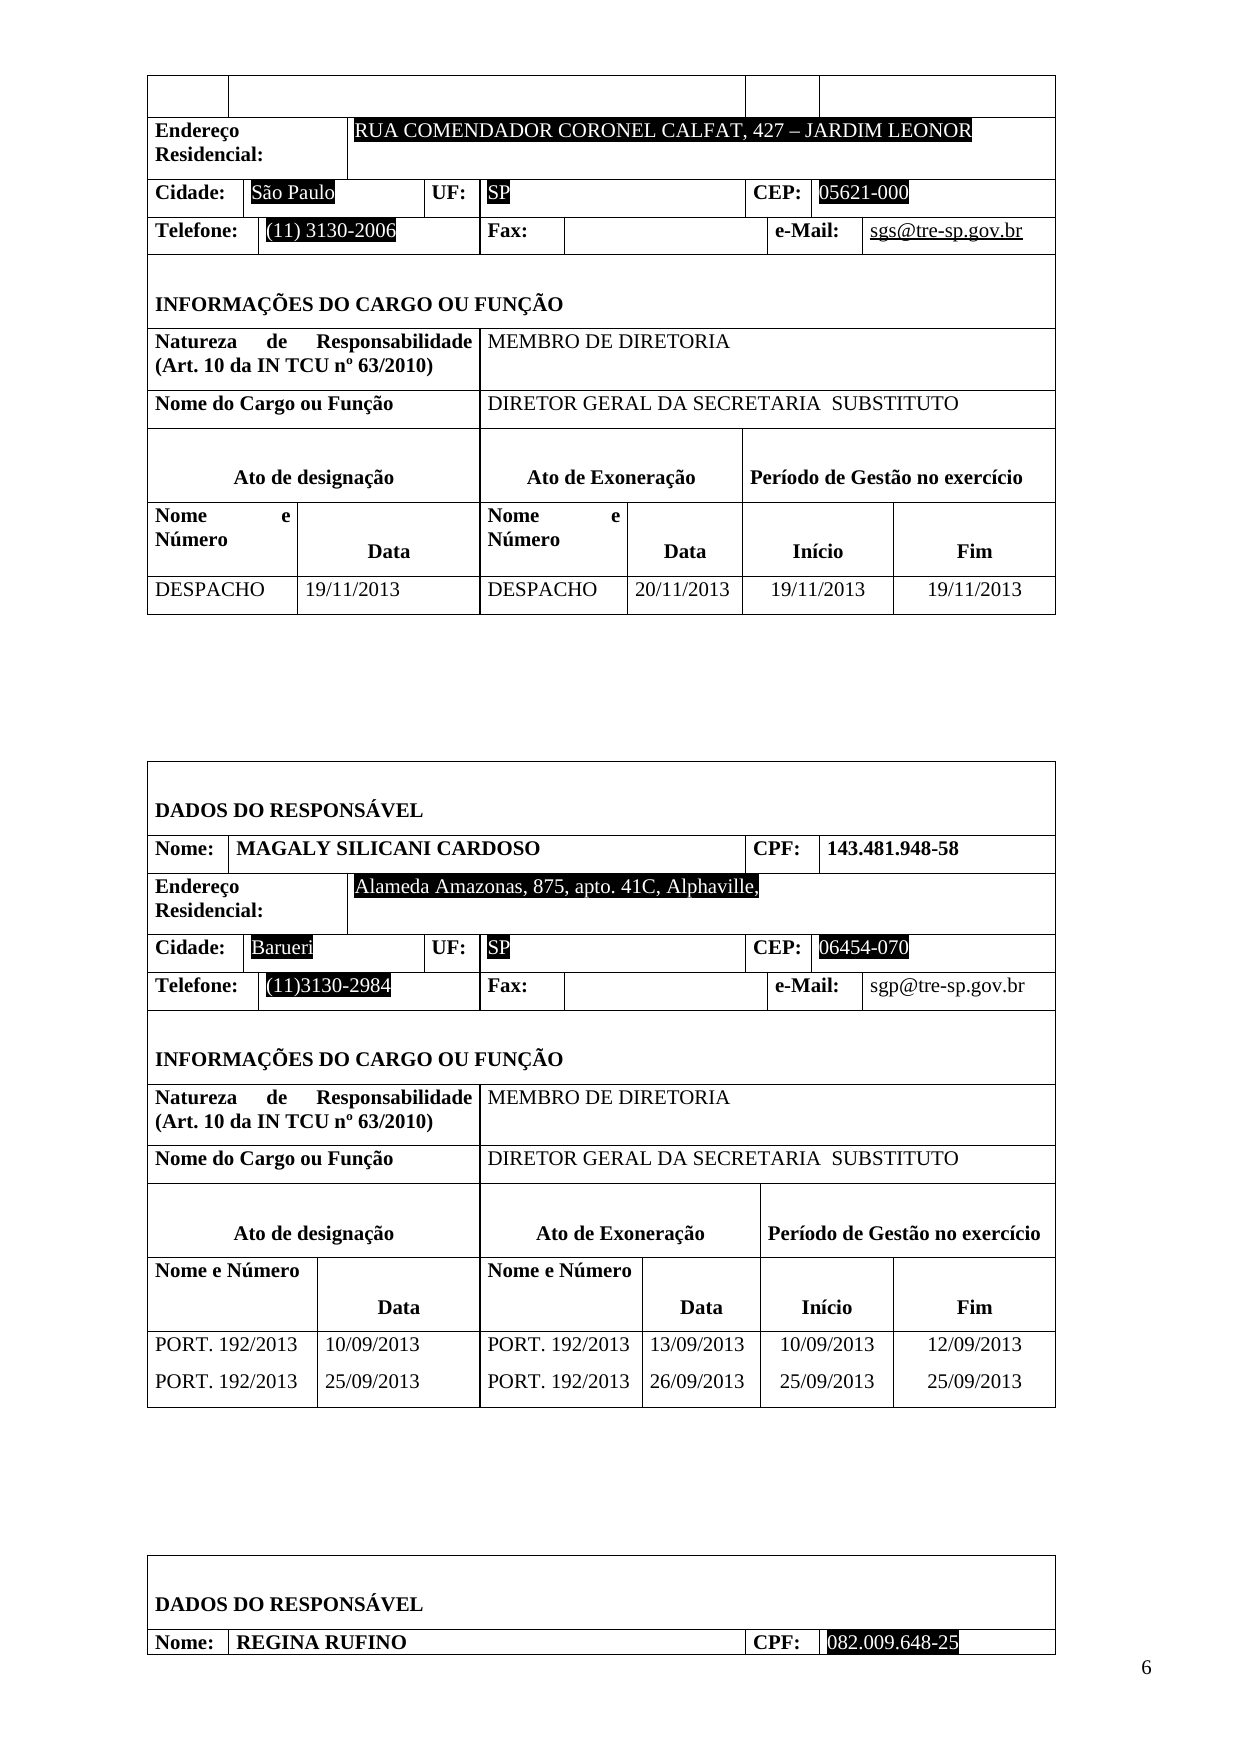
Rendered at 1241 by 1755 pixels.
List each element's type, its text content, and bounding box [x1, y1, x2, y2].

table_cell 082.009.648-25 [820, 1630, 1055, 1654]
table_cell Fim [894, 503, 1055, 576]
table_cell Nome: [148, 1630, 228, 1654]
table_cell DIRETOR GERAL DA SECRETARIA SUBSTITUTO [481, 1146, 1055, 1183]
table_cell Início [743, 503, 893, 576]
table_cell [746, 76, 819, 117]
table_cell 06454-070 [812, 935, 1055, 972]
table_cell CEP: [746, 935, 811, 972]
table_cell Nome e Número [148, 503, 297, 576]
table_cell DESPACHO [481, 577, 627, 613]
table_cell REGINA RUFINO [229, 1630, 745, 1654]
table_cell Período de Gestão no exercício [743, 429, 1055, 502]
table_cell sgs@tre-sp.gov.br [863, 218, 1055, 254]
table_cell Início [761, 1258, 893, 1331]
table_cell 143.481.948-58 [820, 836, 1055, 873]
table_cell 05621-000 [812, 180, 1055, 217]
table_cell Telefone: [148, 973, 258, 1009]
table_cell Alameda Amazonas, 875, apto. 41C, Alphaville, [348, 874, 1055, 934]
table_cell MEMBRO DE DIRETORIA [481, 1085, 1055, 1145]
table_cell Nome e Número [481, 503, 627, 576]
table_cell UF: [425, 935, 479, 972]
table_cell 10/09/2013 25/09/2013 [318, 1332, 479, 1407]
table_cell Nome e Número [481, 1258, 642, 1331]
table_cell Natureza de Responsabilidade (Art. 10 da IN TCU nº 63/2010) [148, 1085, 479, 1145]
table_cell 12/09/2013 25/09/2013 [894, 1332, 1055, 1407]
table_cell sgp@tre-sp.gov.br [863, 973, 1055, 1009]
table_cell CPF: [746, 836, 819, 873]
table_cell SP [481, 935, 745, 972]
table_cell Natureza de Responsabilidade (Art. 10 da IN TCU nº 63/2010) [148, 329, 479, 390]
table_cell SP [481, 180, 745, 217]
table_cell e-Mail: [768, 973, 862, 1009]
table_cell São Paulo [244, 180, 424, 217]
table_header DADOS DO RESPONSÁVEL [148, 1556, 1055, 1629]
table_cell Fim [894, 1258, 1055, 1331]
table_cell [820, 76, 1055, 117]
table_cell Período de Gestão no exercício [761, 1184, 1055, 1257]
table_cell DESPACHO [148, 577, 297, 613]
table_cell Fax: [481, 973, 564, 1009]
table_cell DIRETOR GERAL DA SECRETARIA SUBSTITUTO [481, 391, 1055, 428]
table_cell [229, 76, 745, 117]
table_cell Ato de Exoneração [481, 429, 742, 502]
table_cell Ato de Exoneração [481, 1184, 760, 1257]
table_cell Telefone: [148, 218, 258, 254]
table_cell INFORMAÇÕES DO CARGO OU FUNÇÃO [148, 255, 1055, 328]
table_cell 19/11/2013 [743, 577, 893, 613]
table_cell 19/11/2013 [894, 577, 1055, 613]
table_cell Cidade: [148, 180, 243, 217]
table_cell Nome do Cargo ou Função [148, 391, 479, 428]
table_cell Nome: [148, 836, 228, 873]
table_cell (11)3130-2984 [259, 973, 479, 1009]
table_cell CEP: [746, 180, 811, 217]
table_cell PORT. 192/2013 PORT. 192/2013 [148, 1332, 317, 1407]
table_cell Nome do Cargo ou Função [148, 1146, 479, 1183]
table_cell CPF: [746, 1630, 819, 1654]
table_cell Nome e Número [148, 1258, 317, 1331]
table_cell 20/11/2013 [628, 577, 742, 613]
table_cell (11) 3130-2006 [259, 218, 479, 254]
table_cell Ato de designação [148, 1184, 479, 1257]
table_cell INFORMAÇÕES DO CARGO OU FUNÇÃO [148, 1011, 1055, 1084]
table_cell [565, 218, 767, 254]
table_header DADOS DO RESPONSÁVEL [148, 762, 1055, 835]
table_cell Ato de designação [148, 429, 479, 502]
table_cell 10/09/2013 25/09/2013 [761, 1332, 893, 1407]
table_cell MEMBRO DE DIRETORIA [481, 329, 1055, 390]
table_cell [148, 76, 228, 117]
table_cell PORT. 192/2013 PORT. 192/2013 [481, 1332, 642, 1407]
table_cell e-Mail: [768, 218, 862, 254]
table_cell Data [643, 1258, 760, 1331]
table_cell UF: [425, 180, 479, 217]
table_cell Endereço Residencial: [148, 874, 347, 934]
table_cell 13/09/2013 26/09/2013 [643, 1332, 760, 1407]
table_cell [565, 973, 767, 1009]
table_cell Fax: [481, 218, 564, 254]
table_cell Barueri [244, 935, 424, 972]
table_cell Cidade: [148, 935, 243, 972]
table_cell 19/11/2013 [298, 577, 479, 613]
table_cell Data [628, 503, 742, 576]
table_cell Data [298, 503, 479, 576]
table_cell Data [318, 1258, 479, 1331]
table_cell MAGALY SILICANI CARDOSO [229, 836, 745, 873]
table_cell Endereço Residencial: [148, 118, 347, 179]
table_cell RUA COMENDADOR CORONEL CALFAT, 427 – JARDIM LEONOR [348, 118, 1055, 179]
